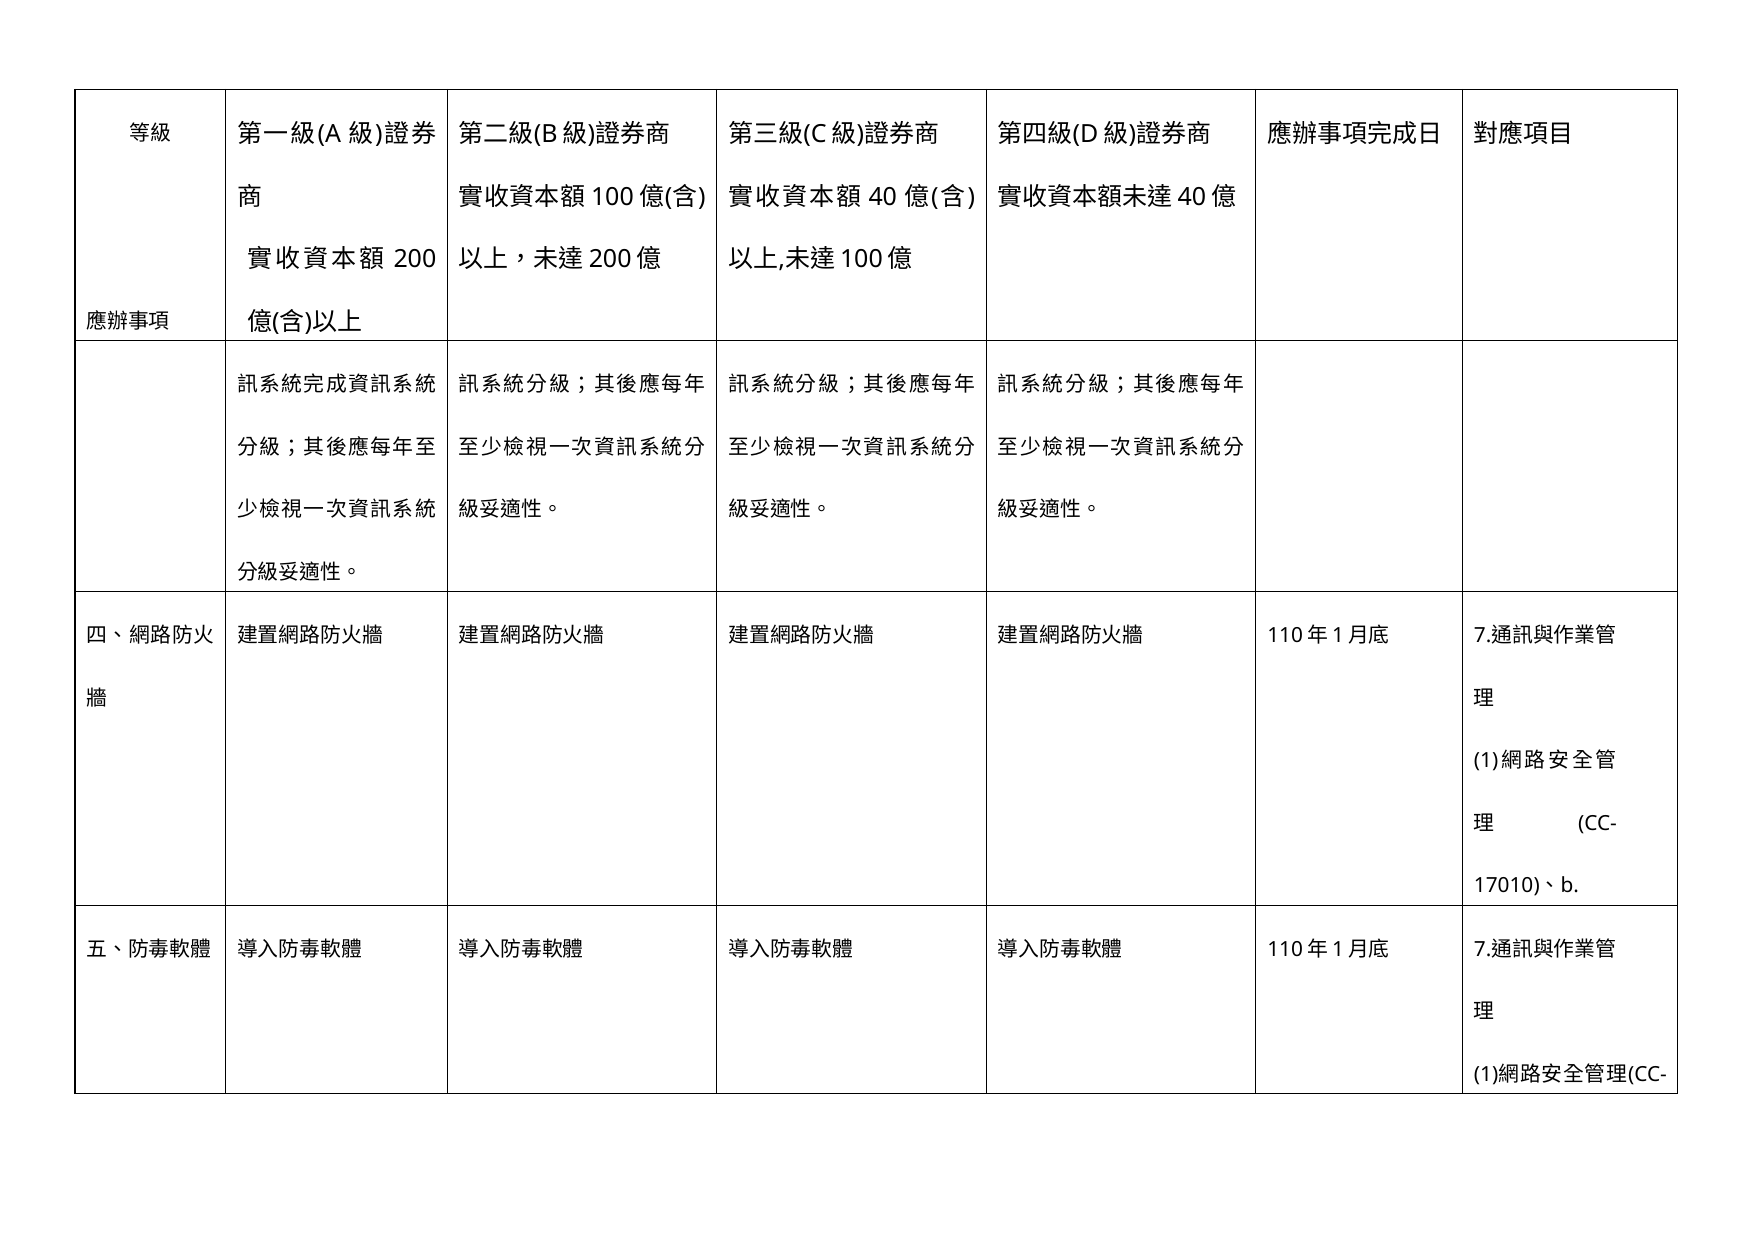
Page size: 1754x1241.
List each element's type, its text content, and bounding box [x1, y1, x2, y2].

table_cell 導入防毒軟體 [448, 906, 716, 1093]
table_cell 五、防毒軟體 [76, 906, 225, 1093]
table_cell 建置網路防火牆 [987, 592, 1255, 904]
table_cell 7.通訊與作業管理 (1)網路安全管理(CC-17010)、b. [1463, 592, 1677, 904]
table_cell [1256, 341, 1462, 591]
table_cell 導入防毒軟體 [717, 906, 986, 1093]
table_cell 建置網路防火牆 [448, 592, 716, 904]
table_cell 訊系統分級；其後應每年至少檢視一次資訊系統分級妥適性。 [448, 341, 716, 591]
table_cell 110年1月底 [1256, 906, 1462, 1093]
table_header 第二級(B級)證券商 實收資本額100億(含)以上，未達200億 [448, 90, 716, 340]
table_cell 7.通訊與作業管理 (1)網路安全管理(CC- [1463, 906, 1677, 1093]
table_cell 四、網路防火牆 [76, 592, 225, 904]
table_cell 110年1月底 [1256, 592, 1462, 904]
table_cell 訊系統完成資訊系統分級；其後應每年至少檢視一次資訊系統分級妥適性。 [226, 341, 447, 591]
table_cell 導入防毒軟體 [226, 906, 447, 1093]
table_cell 訊系統分級；其後應每年至少檢視一次資訊系統分級妥適性。 [717, 341, 986, 591]
table_cell 導入防毒軟體 [987, 906, 1255, 1093]
table_cell 建置網路防火牆 [226, 592, 447, 904]
table_header 第三級(C級)證券商 實收資本額40億(含)以上,未達100億 [717, 90, 986, 340]
table_header 第四級(D級)證券商 實收資本額未達40億 [987, 90, 1255, 340]
table_header 對應項目 [1463, 90, 1677, 340]
table_cell [76, 341, 225, 591]
table_cell 建置網路防火牆 [717, 592, 986, 904]
table_header 等級 應辦事項 [76, 90, 225, 340]
table_header 應辦事項完成日 [1256, 90, 1462, 340]
table_cell [1463, 341, 1677, 591]
table_cell 訊系統分級；其後應每年至少檢視一次資訊系統分級妥適性。 [987, 341, 1255, 591]
table_header 第一級(A級)證券商 實收資本額200億(含)以上 [226, 90, 447, 340]
